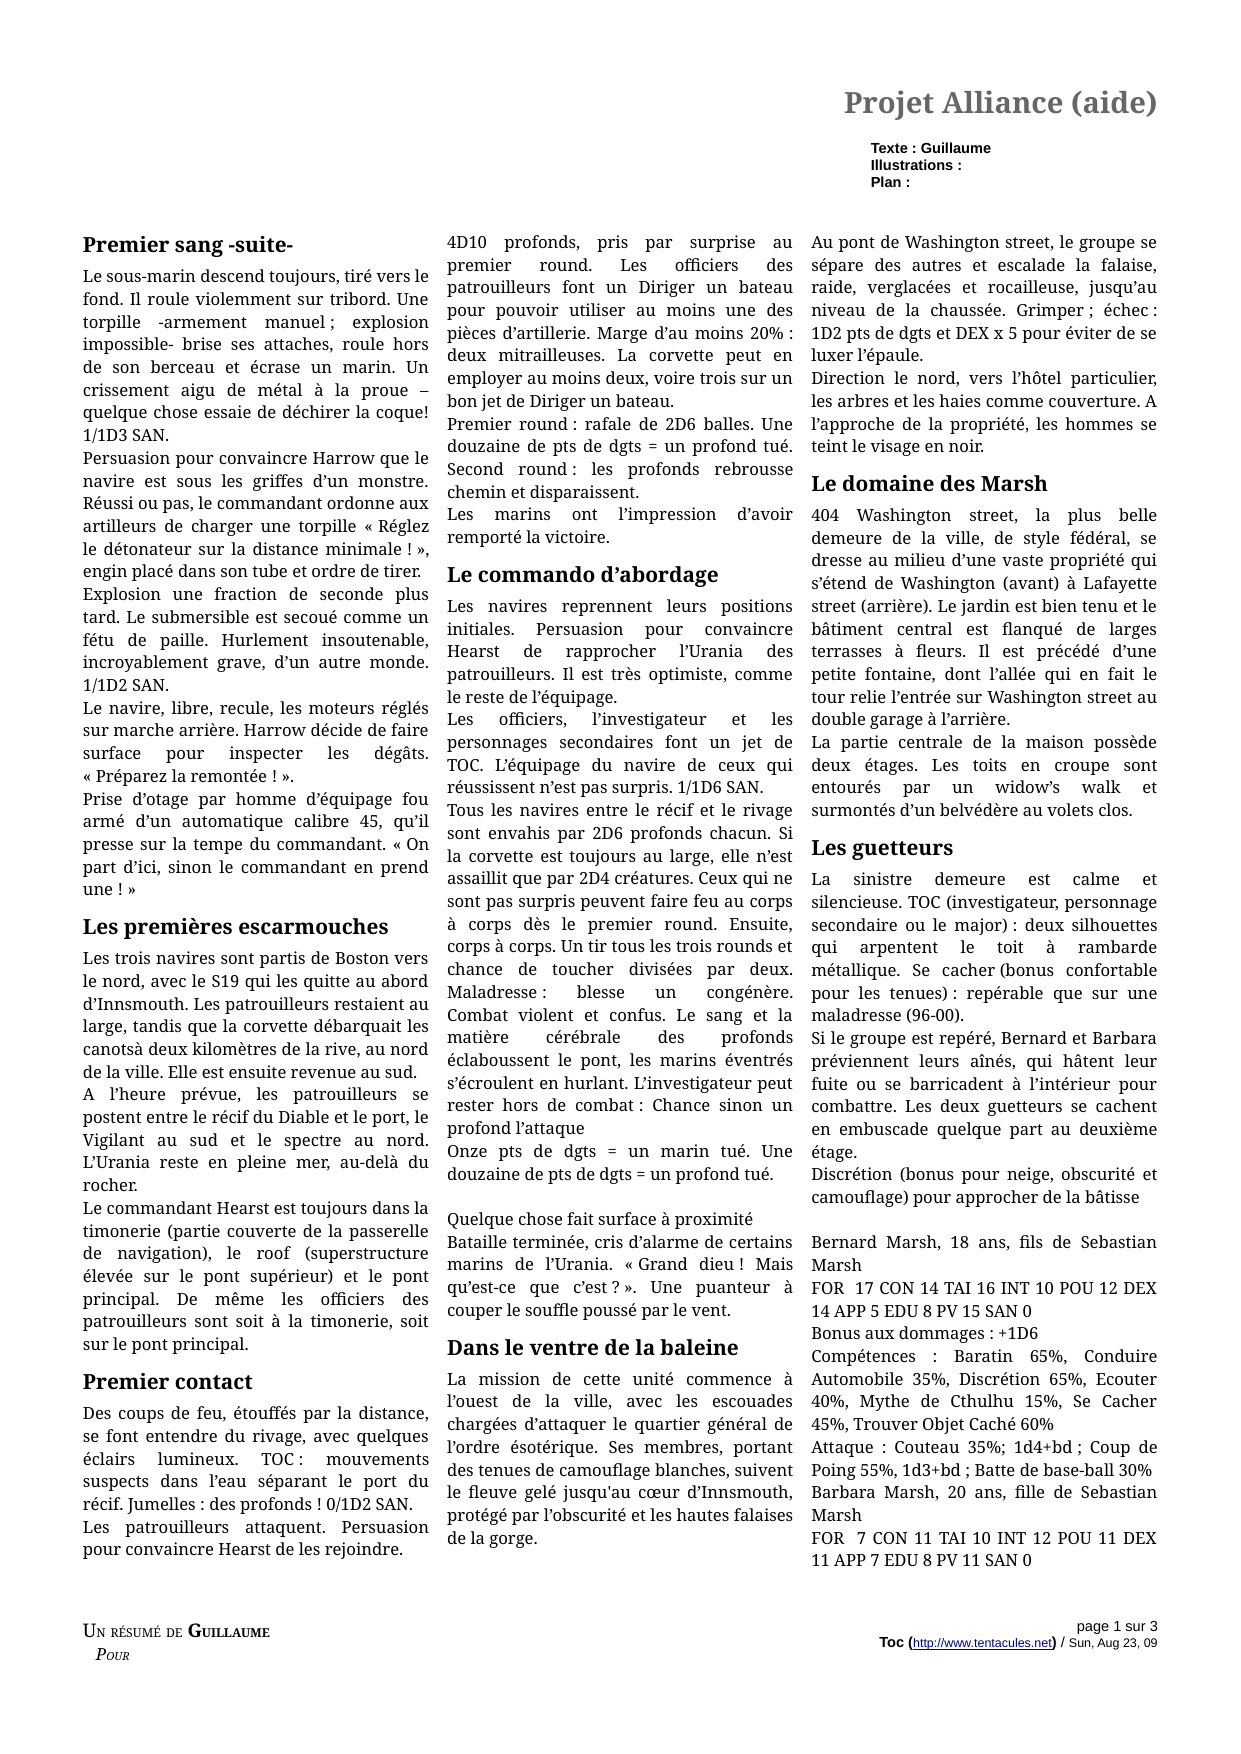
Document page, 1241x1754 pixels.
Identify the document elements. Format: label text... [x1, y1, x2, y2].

subtitle Premier sang -suite- [83, 230, 429, 259]
text La sinistre demeure est calme et silencieuse. TOC (investigateur, personnage secondaire ou le major) : deux silhouettes qui arpentent le toit à rambarde métallique. Se cacher (bonus confortable pour les tenues) : repérable que sur une maladresse (96-00). [811, 868, 1157, 1027]
text Les trois navires sont partis de Boston vers le nord, avec le S19 qui les quitte au abord d’Innsmouth. Les patrouilleurs restaient au large, tandis que la corvette débarquait les canotsà deux kilomètres de la rive, au nord de la ville. Elle est ensuite revenue au sud. [83, 947, 429, 1083]
subtitle Premier contact [83, 1367, 429, 1396]
text Attaque : Couteau 35%; 1d4+bd ; Coup de Poing 55%, 1d3+bd ; Batte de base-ball 30% [811, 1435, 1157, 1481]
table_header [83, 134, 865, 196]
text 404 Washington street, la plus belle demeure de la ville, de style fédéral, se dresse au milieu d’une vaste propriété qui s’étend de Washington (avant) à Lafayette street (arrière). Le jardin est bien tenu et le bâtiment central est flanqué de larges terrasses à fleurs. Il est précédé d’une petite fontaine, dont l’allée qui en fait le tour relie l’entrée sur Washington street au double garage à l’arrière. [811, 504, 1157, 731]
text Compétences : Baratin 65%, Conduire Automobile 35%, Discrétion 65%, Ecouter 40%, Mythe de Cthulhu 15%, Se Cacher 45%, Trouver Objet Caché 60% [811, 1344, 1157, 1435]
subtitle Le commando d’abordage [447, 560, 793, 588]
text La mission de cette unité commence à l’ouest de la ville, avec les escouades chargées d’attaquer le quartier général de l’ordre ésotérique. Ses membres, portant des tenues de camouflage blanches, suivent le fleuve gelé jusqu'au cœur d’Innsmouth, protégé par l’obscurité et les hautes falaises de la gorge. [447, 1367, 793, 1549]
text Bernard Marsh, 18 ans, fils de Sebastian Marsh [811, 1231, 1157, 1276]
text Persuasion pour convaincre Harrow que le navire est sous les griffes d’un monstre. Réussi ou pas, le commandant ordonne aux artilleurs de charger une torpille « Réglez le détonateur sur la distance minimale ! », engin placé dans son tube et ordre de tirer. [83, 446, 429, 583]
text La partie centrale de la maison possède deux étages. Les toits en croupe sont entourés par un widow’s walk et surmontés d’un belvédère au volets clos. [811, 731, 1157, 822]
text Au pont de Washington street, le groupe se sépare des autres et escalade la falaise, raide, verglacées et rocailleuse, jusqu’au niveau de la chaussée. Grimper ; échec : 1D2 pts de dgts et DEX x 5 pour éviter de se luxer l’épaule. [811, 230, 1157, 367]
text Les navires reprennent leurs positions initiales. Persuasion pour convaincre Hearst de rapprocher l’Urania des patrouilleurs. Il est très optimiste, comme le reste de l’équipage. [447, 594, 793, 708]
text Premier round : rafale de 2D6 balles. Une douzaine de pts de dgts = un profond tué. Second round : les profonds rebrousse chemin et disparaissent. [447, 412, 793, 503]
text Barbara Marsh, 20 ans, fille de Sebastian Marsh [811, 1481, 1157, 1526]
text Direction le nord, vers l’hôtel particulier, les arbres et les haies comme couverture. A l’approche de la propriété, les hommes se teint le visage en noir. [811, 367, 1157, 457]
text FOR 7 CON 11 TAI 10 INT 12 POU 11 DEX 11 APP 7 EDU 8 PV 11 SAN 0 [811, 1526, 1157, 1572]
text Quelque chose fait surface à proximité [447, 1208, 793, 1230]
text Bataille terminée, cris d’alarme de certains marins de l’Urania. « Grand dieu ! Mais qu’est-ce que c’est ? ». Une puanteur à couper le souffle poussé par le vent. [447, 1230, 793, 1321]
subtitle Le domaine des Marsh [811, 469, 1157, 498]
subtitle Les premières escarmouches [83, 912, 429, 941]
subtitle Les guetteurs [811, 833, 1157, 862]
text Discrétion (bonus pour neige, obscurité et camouflage) pour approcher de la bâtisse [811, 1163, 1157, 1208]
text Onze pts de dgts = un marin tué. Une douzaine de pts de dgts = un profond tué. [447, 1139, 793, 1185]
text FOR 17 CON 14 TAI 16 INT 10 POU 12 DEX 14 APP 5 EDU 8 PV 15 SAN 0 [811, 1276, 1157, 1322]
text 4D10 profonds, pris par surprise au premier round. Les officiers des patrouilleurs font un Diriger un bateau pour pouvoir utiliser au moins une des pièces d’artillerie. Marge d’au moins 20% : deux mitrailleuses. La corvette peut en employer au moins deux, voire trois sur un bon jet de Diriger un bateau. [447, 230, 793, 412]
table_header Texte : Guillaume Illustrations : Plan : [865, 134, 1157, 196]
subtitle Projet Alliance (aide) [83, 83, 1157, 122]
text Si le groupe est repéré, Bernard et Barbara préviennent leurs aînés, qui hâtent leur fuite ou se barricadent à l’intérieur pour combattre. Les deux guetteurs se cachent en embuscade quelque part au deuxième étage. [811, 1027, 1157, 1163]
text Le commandant Hearst est toujours dans la timonerie (partie couverte de la passerelle de navigation), le roof (superstructure élevée sur le pont supérieur) et le pont principal. De même les officiers des patrouilleurs sont soit à la timonerie, soit sur le pont principal. [83, 1197, 429, 1356]
subtitle Dans le ventre de la baleine [447, 1333, 793, 1361]
text Bonus aux dommages : +1D6 [811, 1322, 1157, 1344]
text Des coups de feu, étouffés par la distance, se font entendre du rivage, avec quelques éclairs lumineux. TOC : mouvements suspects dans l’eau séparant le port du récif. Jumelles : des profonds ! 0/1D2 SAN. [83, 1402, 429, 1515]
text Explosion une fraction de seconde plus tard. Le submersible est secoué comme un fétu de paille. Hurlement insoutenable, incroyablement grave, d’un autre monde. 1/1D2 SAN. [83, 583, 429, 696]
text A l’heure prévue, les patrouilleurs se postent entre le récif du Diable et le port, le Vigilant au sud et le spectre au nord. L’Urania reste en pleine mer, au-delà du rocher. [83, 1083, 429, 1197]
text Les patrouilleurs attaquent. Persuasion pour convaincre Hearst de les rejoindre. [83, 1515, 429, 1561]
text Le navire, libre, recule, les moteurs réglés sur marche arrière. Harrow décide de faire surface pour inspecter les dégâts. « Préparez la remontée ! ». [83, 696, 429, 787]
text Le sous-marin descend toujours, tiré vers le fond. Il roule violemment sur tribord. Une torpille -armement manuel ; explosion impossible- brise ses attaches, roule hors de son berceau et écrase un marin. Un crissement aigu de métal à la proue –quelque chose essaie de déchirer la coque! 1/1D3 SAN. [83, 265, 429, 446]
text Tous les navires entre le récif et le rivage sont envahis par 2D6 profonds chacun. Si la corvette est toujours au large, elle n’est assaillit que par 2D4 créatures. Ceux qui ne sont pas surpris peuvent faire feu au corps à corps dès le premier round. Ensuite, corps à corps. Un tir tous les trois rounds et chance de toucher divisées par deux. Maladresse : blesse un congénère. Combat violent et confus. Le sang et la matière cérébrale des profonds éclaboussent le pont, les marins éventrés s’écroulent en hurlant. L’investigateur peut rester hors de combat : Chance sinon un profond l’attaque [447, 799, 793, 1139]
text Prise d’otage par homme d’équipage fou armé d’un automatique calibre 45, qu’il presse sur la tempe du commandant. « On part d’ici, sinon le commandant en prend une ! » [83, 787, 429, 901]
text Les officiers, l’investigateur et les personnages secondaires font un jet de TOC. L’équipage du navire de ceux qui réussissent n’est pas surpris. 1/1D6 SAN. [447, 708, 793, 799]
text Les marins ont l’impression d’avoir remporté la victoire. [447, 503, 793, 548]
